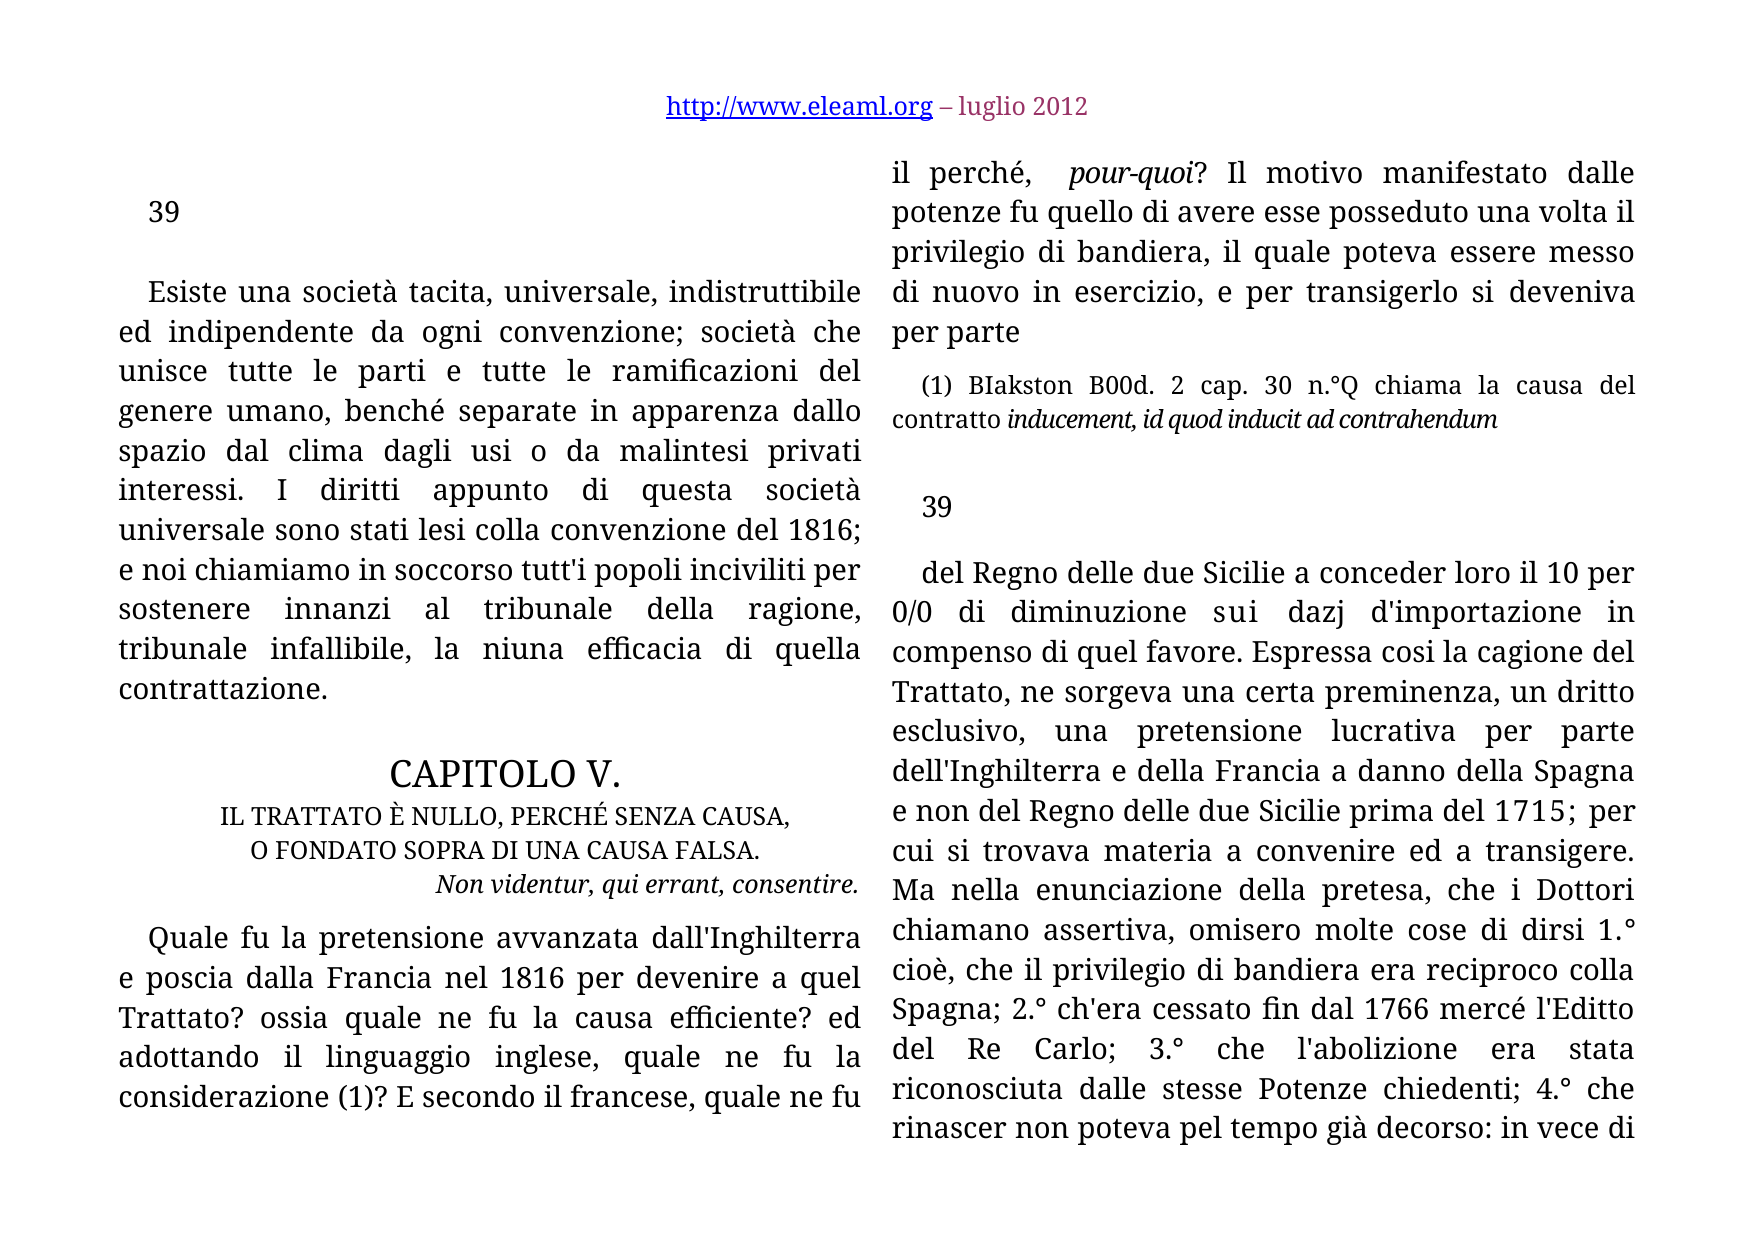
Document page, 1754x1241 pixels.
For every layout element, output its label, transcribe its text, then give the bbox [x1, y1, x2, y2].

text Non videntur, qui errant, consentire. [118, 867, 862, 901]
text (1) BIakston B00d. 2 cap. 30 n.°Q chiama la causa del contratto inducement, id quod inducit ad contrahendum [892, 368, 1636, 436]
text CAPITOLO V. [118, 747, 862, 798]
text O FONDATO SOPRA DI UNA CAUSA FALSA. [118, 832, 862, 867]
text Quale fu la pretensione avvanzata dall'Inghilterra e poscia dalla Francia nel 1816 per devenire a quel Trattato? ossia quale ne fu la causa efficiente? ed adottando il linguaggio inglese, quale ne fu la considerazione (1)? E secondo il francese, quale ne fu [118, 918, 862, 1116]
text 39 [118, 192, 862, 231]
text IL TRATTATO È NULLO, PERCHÉ SENZA CAUSA, [118, 798, 862, 832]
text Esiste una società tacita, universale, indistruttibile ed indipendente da ogni convenzione; società che unisce tutte le parti e tutte le ramificazioni del genere umano, benché separate in apparenza dallo spazio dal clima dagli usi o da malintesi privati interessi. I diritti appunto di questa società universale sono stati lesi colla convenzione del 1816; e noi chiamiamo in soccorso tutt'i popoli inciviliti per sostenere innanzi al tribunale della ragione, tribunale infallibile, la niuna efficacia di quella contrattazione. [118, 271, 862, 708]
text il perché, pour-quoi? Il motivo manifestato dalle potenze fu quello di avere esse posseduto una volta il privilegio di bandiera, il quale poteva essere messo di nuovo in esercizio, e per transigerlo si deveniva per parte [892, 152, 1636, 351]
text del Regno delle due Sicilie a conceder loro il 10 per 0/0 di diminuzione sui dazj d'importazione in compenso di quel favore. Espressa cosi la cagione del Trattato, ne sorgeva una certa preminenza, un dritto esclusivo, una pretensione lucrativa per parte dell'Inghilterra e della Francia a danno della Spagna e non del Regno delle due Sicilie prima del 1715; per cui si trovava materia a convenire ed a transigere. Ma nella enunciazione della pretesa, che i Dottori chiamano assertiva, omisero molte cose di dirsi 1.° cioè, che il privilegio di bandiera era reciproco colla Spagna; 2.° ch'era cessato fin dal 1766 mercé l'Editto del Re Carlo; 3.° che l'abolizione era stata riconosciuta dalle stesse Potenze chiedenti; 4.° che rinascer non poteva pel tempo già decorso: in vece di [892, 552, 1636, 1147]
text 39 [892, 487, 1636, 526]
